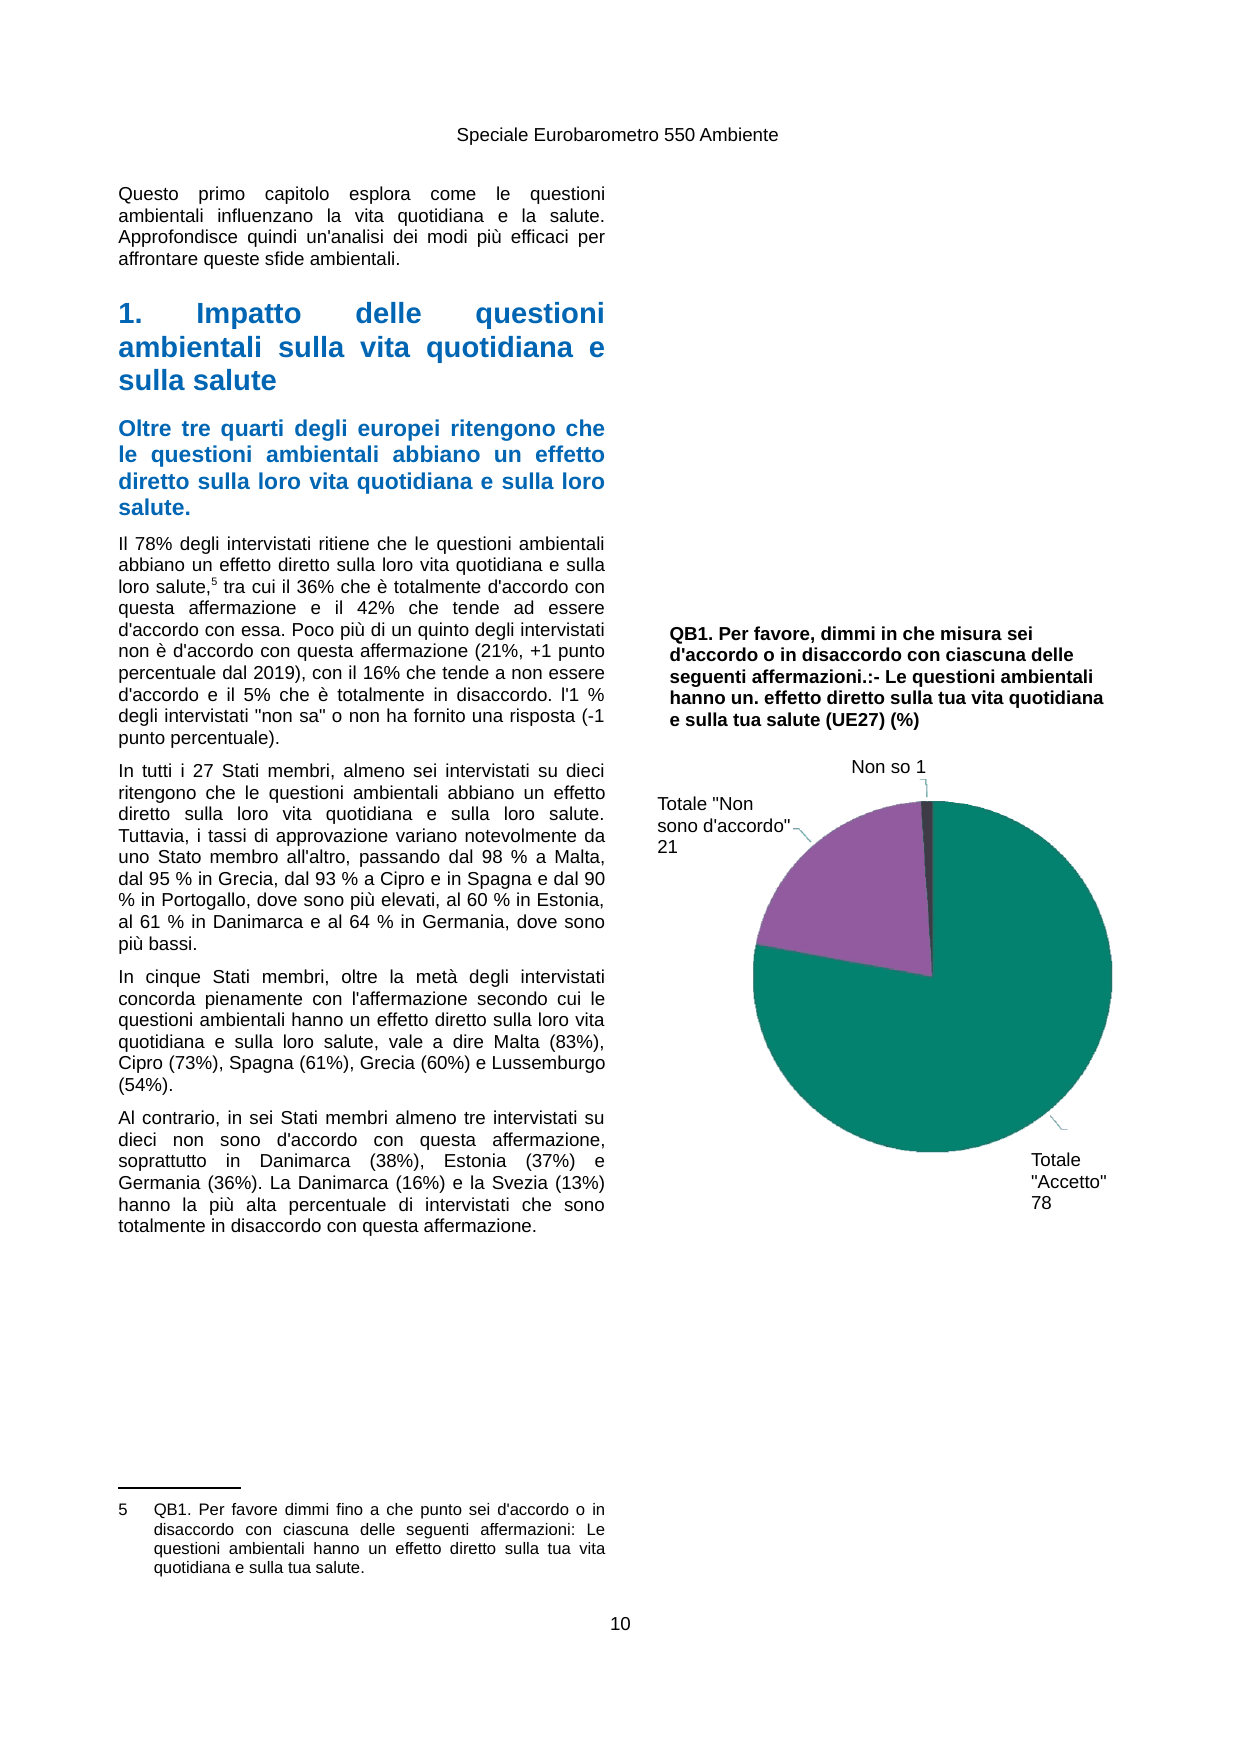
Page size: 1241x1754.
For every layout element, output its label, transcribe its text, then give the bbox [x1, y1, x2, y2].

text In tutti i 27 Stati membri, almeno sei intervistati su dieci ritengono che le questioni ambientali abbiano un effetto diretto sulla loro vita quotidiana e sulla loro salute. Tuttavia, i tassi di approvazione variano notevolmente da uno Stato membro all'altro, passando dal 98 % a Malta, dal 95 % in Grecia, dal 93 % a Cipro e in Spagna e dal 90 % in Portogallo, dove sono più elevati, al 60 % in Estonia, al 61 % in Danimarca e al 64 % in Germania, dove sono più bassi. [118, 760, 605, 954]
picture [749, 823, 754, 831]
picture [747, 774, 1116, 1156]
text In cinque Stati membri, oltre la metà degli intervistati concorda pienamente con l'affermazione secondo cui le questioni ambientali hanno un effetto diretto sulla loro vita quotidiana e sulla loro salute, vale a dire Malta (83%), Cipro (73%), Spagna (61%), Grecia (60%) e Lussemburgo (54%). [118, 966, 605, 1095]
text Il 78% degli intervistati ritiene che le questioni ambientali abbiano un effetto diretto sulla loro vita quotidiana e sulla loro salute, tra cui il 36% che è totalmente d'accordo con questa affermazione e il 42% che tende ad essere d'accordo con essa. Poco più di un quinto degli intervistati non è d'accordo con questa affermazione (21%, +1 punto percentuale dal 2019), con il 16% che tende a non essere d'accordo e il 5% che è totalmente in disaccordo. l'1 % degli intervistati "non sa" o non ha fornito una risposta (-1 punto percentuale). [118, 532, 605, 748]
text Oltre tre quarti degli europei ritengono che le questioni ambientali abbiano un effetto diretto sulla loro vita quotidiana e sulla loro salute. [118, 415, 605, 521]
text QB1. Per favore dimmi fino a che punto sei d'accordo o in disaccordo con ciascuna delle seguenti affermazioni: Le questioni ambientali hanno un effetto diretto sulla tua vita quotidiana e sulla tua salute. [118, 1500, 605, 1577]
text Al contrario, in sei Stati membri almeno tre intervistati su dieci non sono d'accordo con questa affermazione, soprattutto in Danimarca (38%), Estonia (37%) e Germania (36%). La Danimarca (16%) e la Svezia (13%) hanno la più alta percentuale di intervistati che sono totalmente in disaccordo con questa affermazione. [118, 1107, 605, 1236]
text Questo primo capitolo esplora come le questioni ambientali influenzano la vita quotidiana e la salute. Approfondisce quindi un'analisi dei modi più efficaci per affrontare queste sfide ambientali. [118, 183, 605, 269]
subtitle 1. Impatto delle questioni ambientali sulla vita quotidiana e sulla salute [118, 296, 605, 397]
